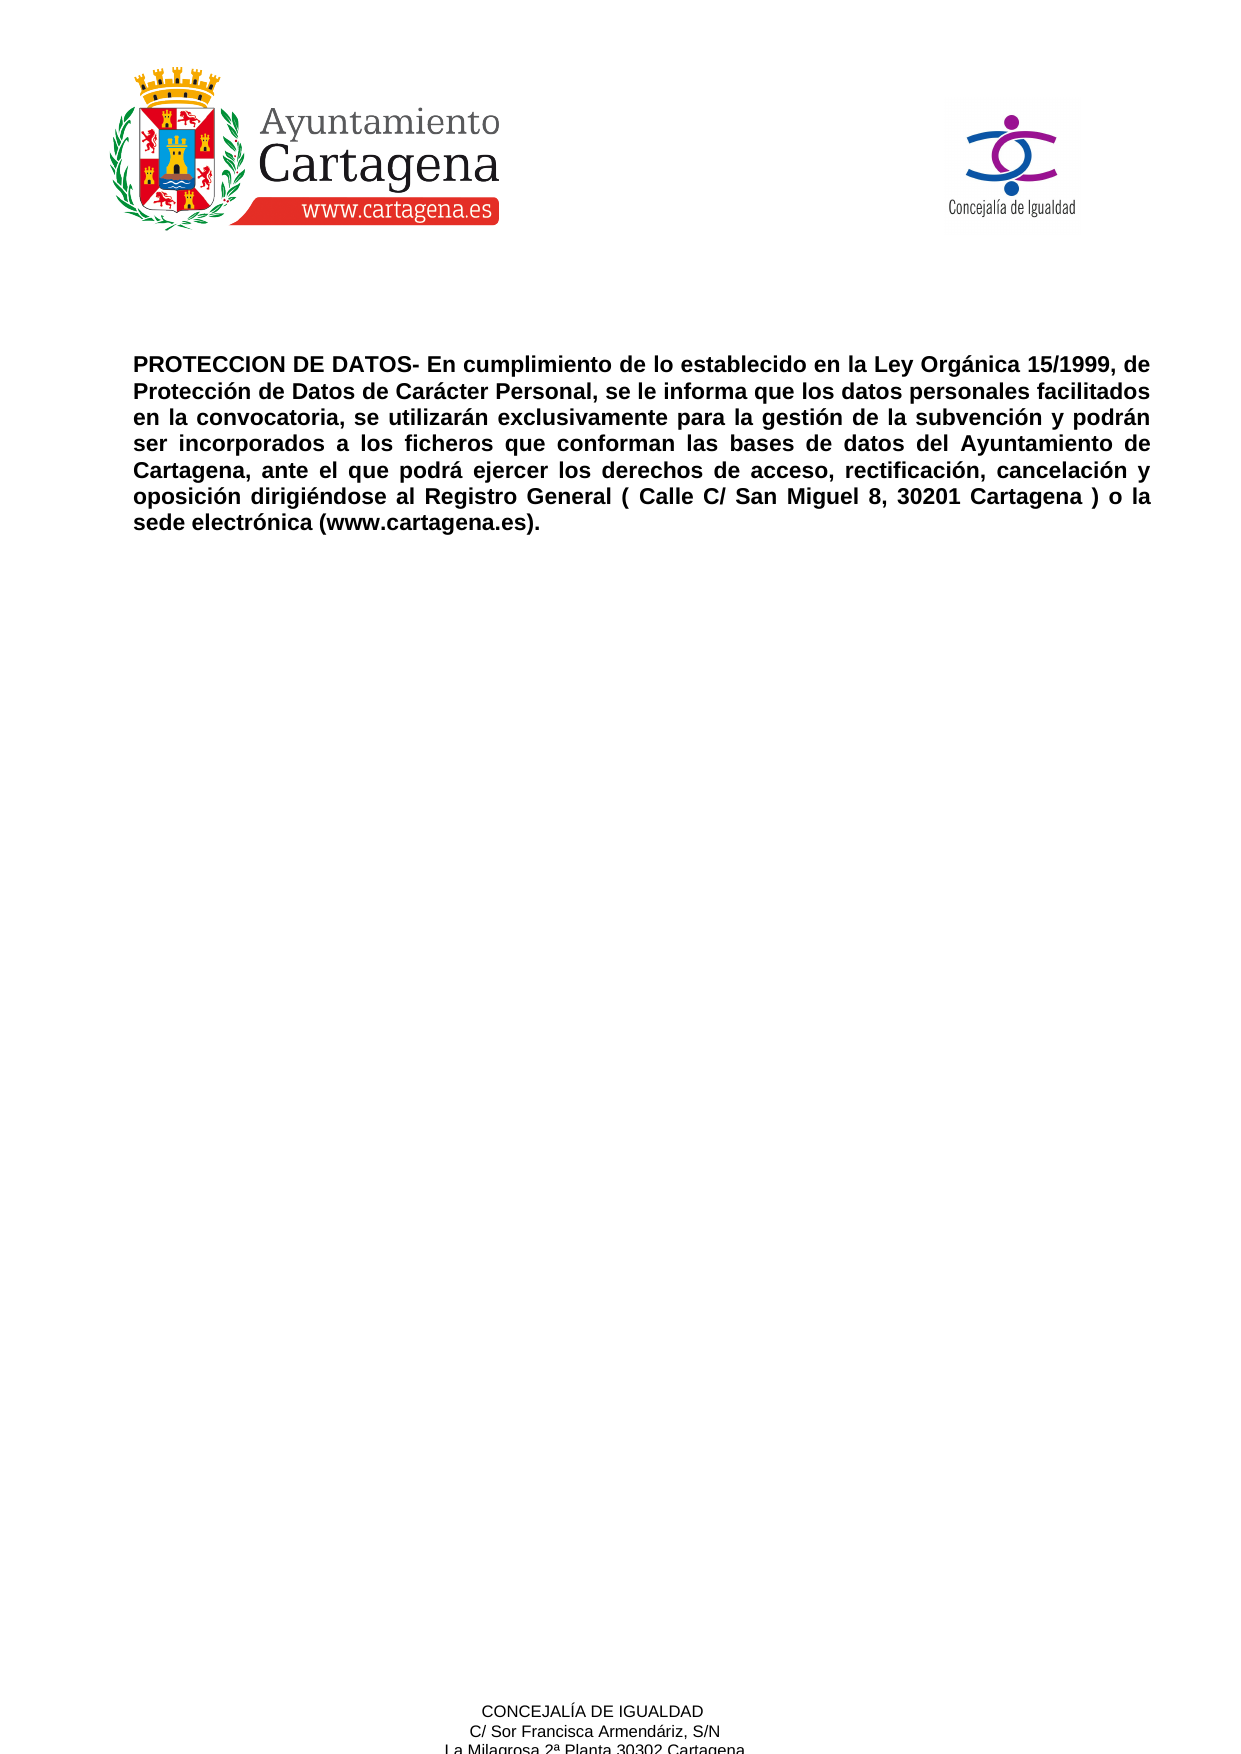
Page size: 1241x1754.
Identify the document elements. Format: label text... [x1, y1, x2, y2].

picture [109, 66, 499, 231]
picture [943, 97, 1081, 235]
text PROTECCION DE DATOS- En cumplimiento de lo establecido en la Ley Orgánica 15/1999, de Protección de Datos de Carácter Personal, se le informa que los datos personales facilitados en la convocatoria, se utilizarán exclusivamente para la gestión de la subvención y podrán ser incorporados a los ficheros que conforman las bases de datos del Ayuntamiento de Cartagena, ante el que podrá ejercer los derechos de acceso, rectificación, cancelación y oposición dirigiéndose al Registro General ( Calle C/ San Miguel 8, 30201 Cartagena ) o la sede electrónica (www.cartagena.es). [133, 351, 1152, 536]
